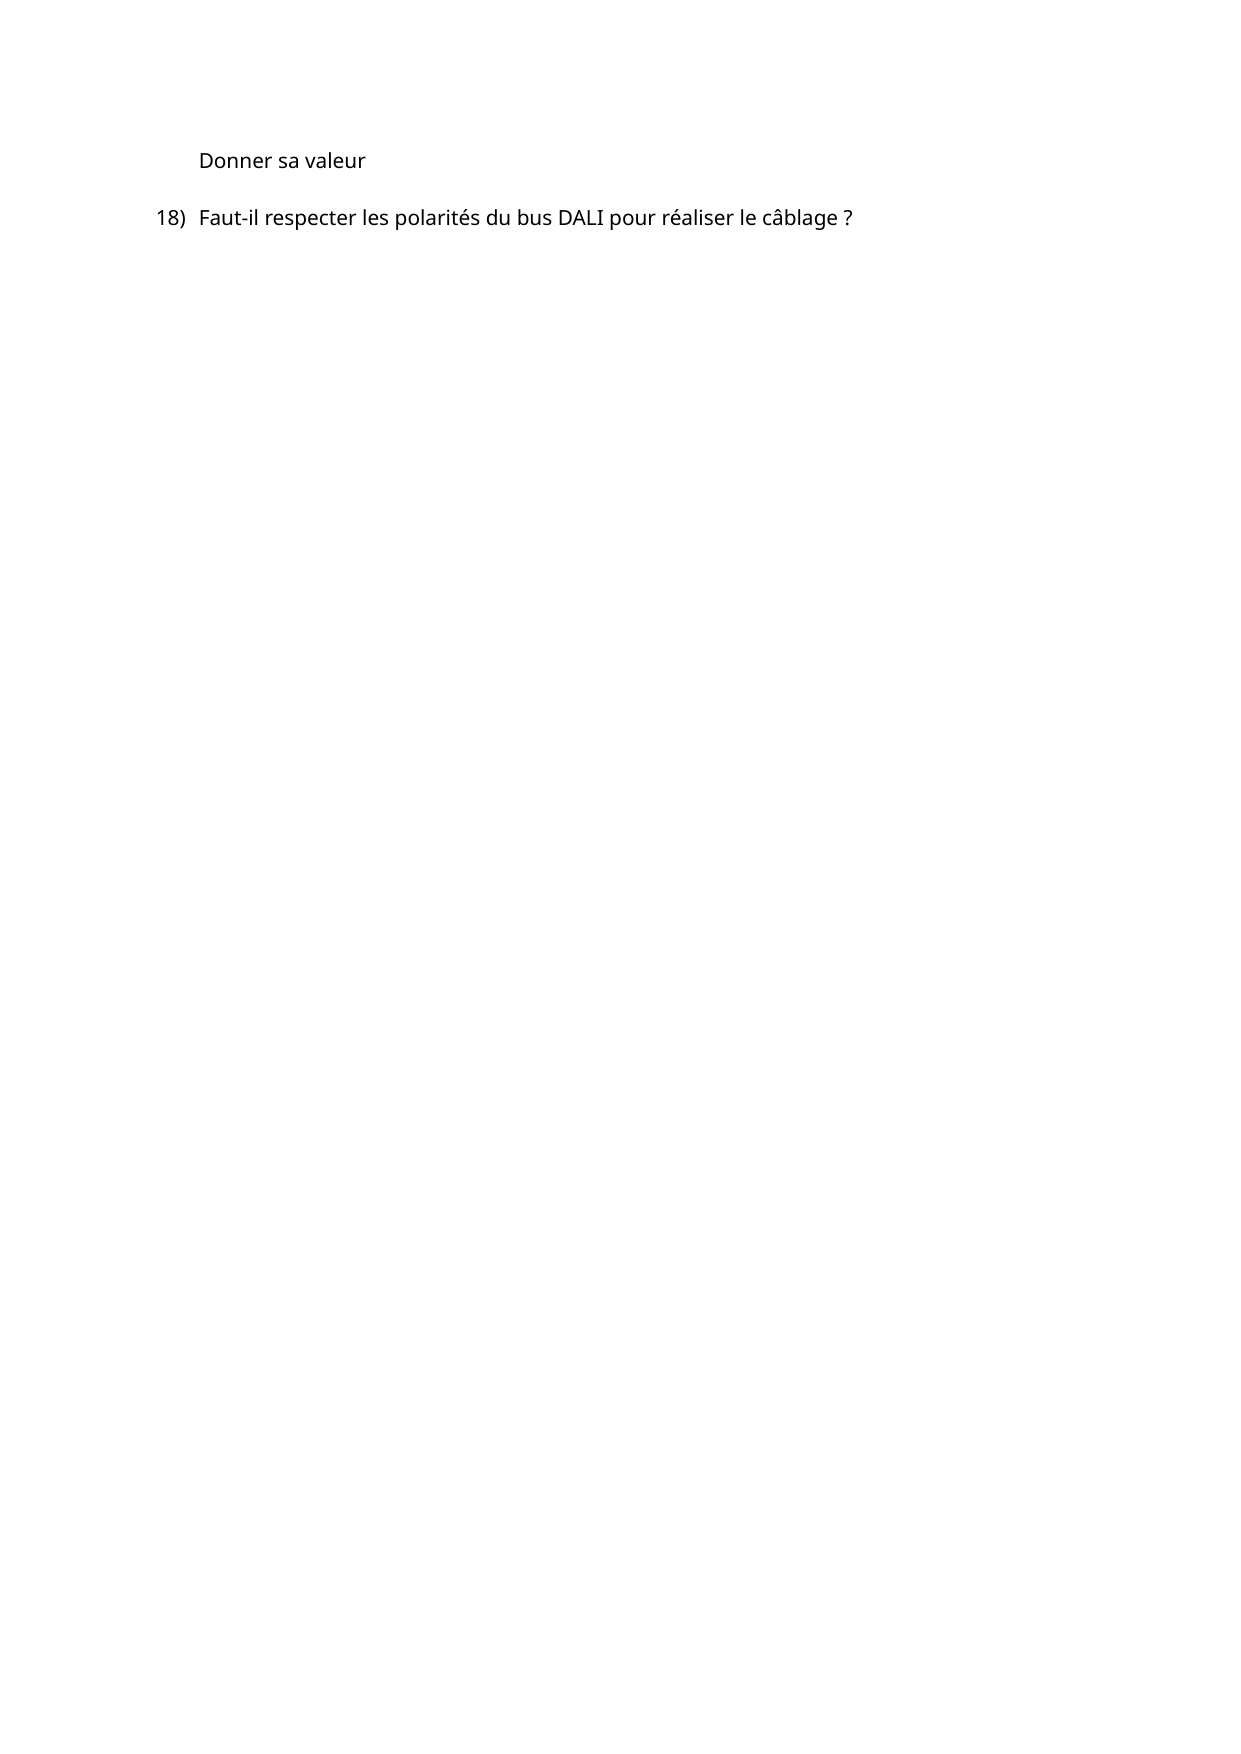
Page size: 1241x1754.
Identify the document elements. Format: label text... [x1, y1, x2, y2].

list Donner sa valeur [156, 147, 1122, 175]
list Faut-il respecter les polarités du bus DALI pour réaliser le câblage ? [156, 203, 1122, 232]
